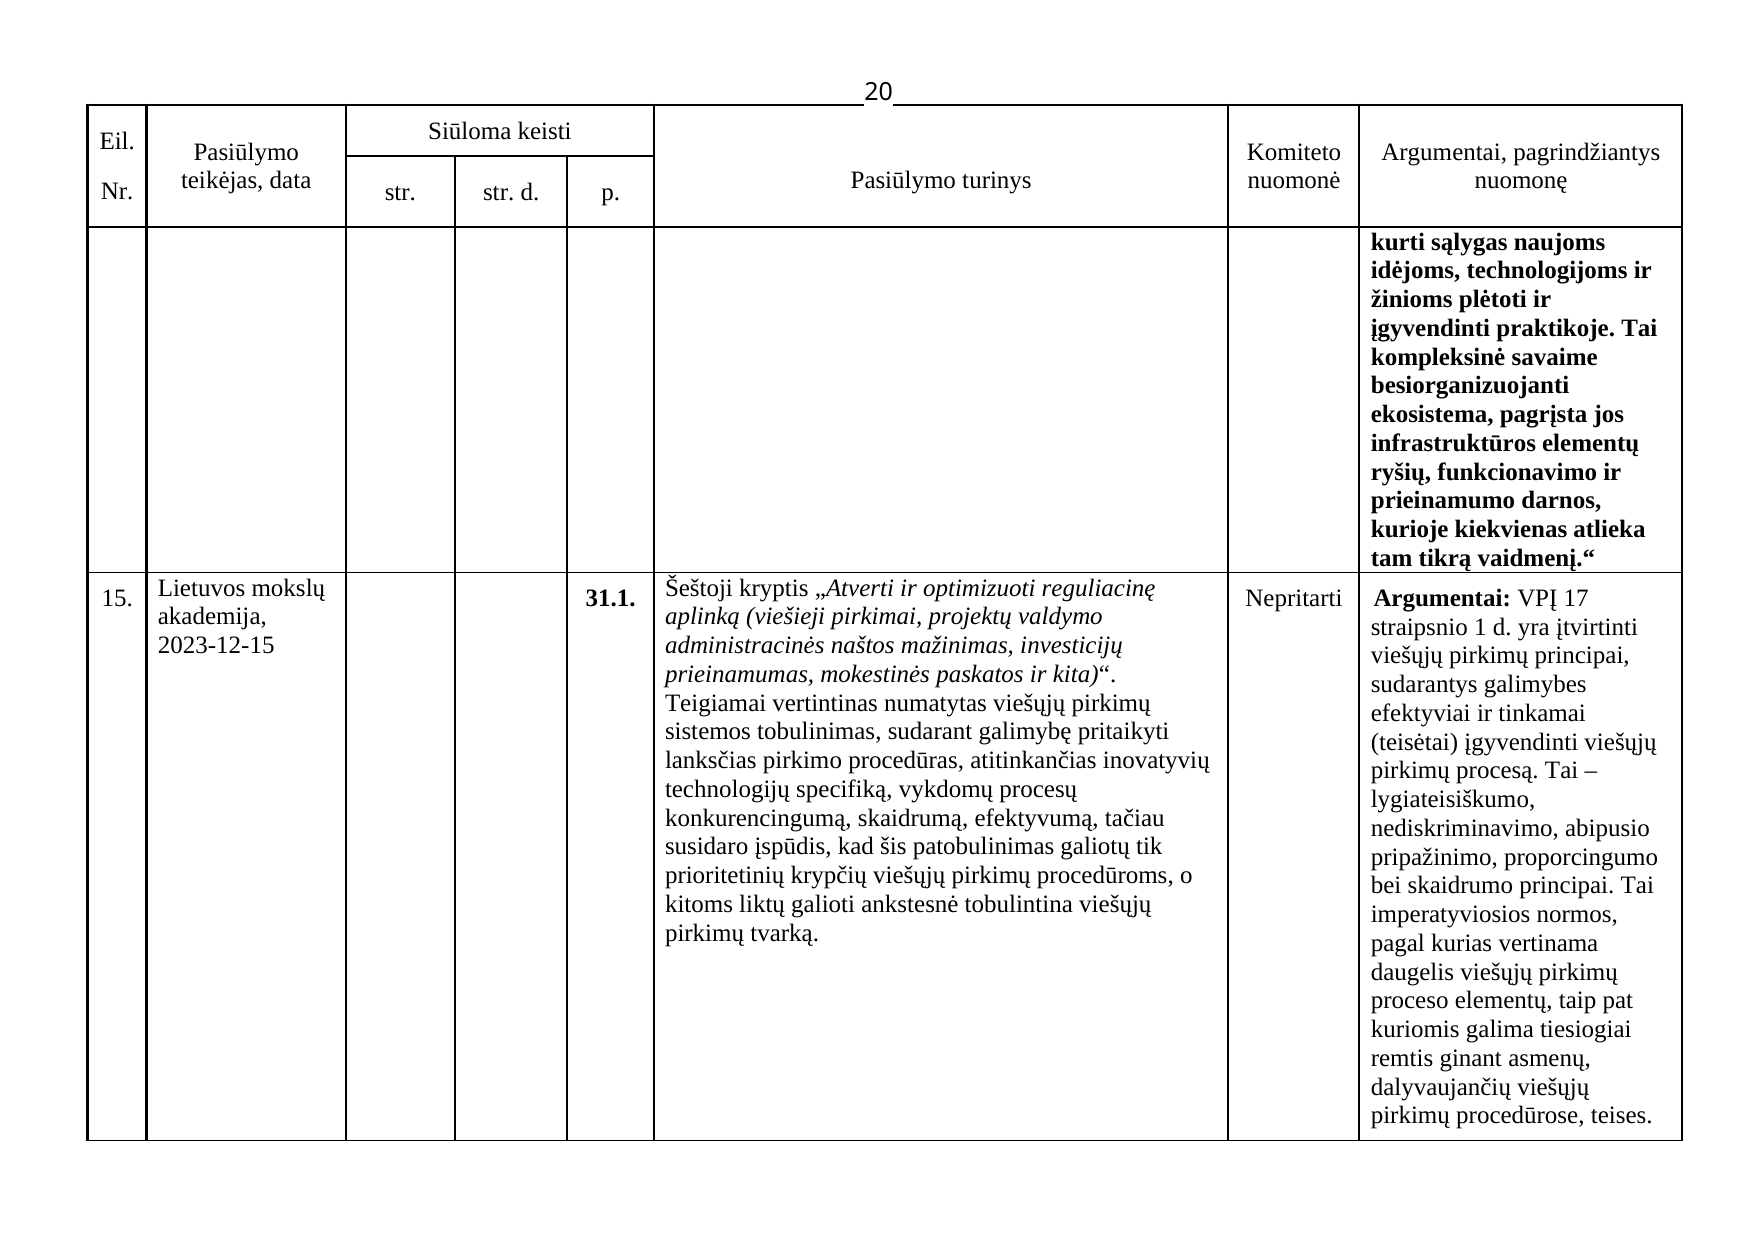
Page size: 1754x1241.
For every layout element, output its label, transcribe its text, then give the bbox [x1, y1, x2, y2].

table_cell Lietuvos mokslų akademija, 2023-12-15 [148, 573, 345, 1140]
table_header Eil. Nr. [89, 106, 145, 226]
table_cell 15. [89, 573, 145, 1140]
table_header Komiteto nuomonė [1229, 106, 1358, 226]
table_header Pasiūlymo turinys [655, 106, 1227, 226]
table_header Pasiūlymo teikėjas, data [148, 106, 345, 226]
table_cell Nepritarti [1229, 573, 1358, 1140]
table_cell [568, 228, 653, 572]
table_cell [456, 573, 566, 1140]
table_header Argumentai, pagrindžiantys nuomonę [1360, 106, 1681, 226]
table_cell [89, 228, 145, 572]
table_cell p. [568, 157, 653, 226]
table_cell str. d. [456, 157, 566, 226]
table_cell Šeštoji kryptis „Atverti ir optimizuoti reguliacinę aplinką (viešieji pirkimai, projektų valdymo administracinės naštos mažinimas, investicijų prieinamumas, mokestinės paskatos ir kita)“. Teigiamai vertintinas numatytas viešųjų pirkimų sistemos tobulinimas, sudarant galimybę pritaikyti lanksčias pirkimo procedūras, atitinkančias inovatyvių technologijų specifiką, vykdomų procesų konkurencingumą, skaidrumą, efektyvumą, tačiau susidaro įspūdis, kad šis patobulinimas galiotų tik prioritetinių krypčių viešųjų pirkimų procedūroms, o kitoms liktų galioti ankstesnė tobulintina viešųjų pirkimų tvarką. [655, 573, 1227, 1140]
table_header Siūloma keisti [347, 106, 653, 155]
table_cell [347, 228, 454, 572]
table_cell Argumentai: VPĮ 17 straipsnio 1 d. yra įtvirtinti viešųjų pirkimų principai, sudarantys galimybes efektyviai ir tinkamai (teisėtai) įgyvendinti viešųjų pirkimų procesą. Tai – lygiateisiškumo, nediskriminavimo, abipusio pripažinimo, proporcingumo bei skaidrumo principai. Tai imperatyviosios normos, pagal kurias vertinama daugelis viešųjų pirkimų proceso elementų, taip pat kuriomis galima tiesiogiai remtis ginant asmenų, dalyvaujančių viešųjų pirkimų procedūrose, teises. [1360, 573, 1681, 1140]
table_cell str. [347, 157, 454, 226]
table_cell kurti sąlygas naujoms idėjoms, technologijoms ir žinioms plėtoti ir įgyvendinti praktikoje. Tai kompleksinė savaime besiorganizuojanti ekosistema, pagrįsta jos infrastruktūros elementų ryšių, funkcionavimo ir prieinamumo darnos, kurioje kiekvienas atlieka tam tikrą vaidmenį.“ [1360, 228, 1681, 572]
table_cell [148, 228, 345, 572]
table_cell [655, 228, 1227, 572]
table_cell 31.1. [568, 573, 653, 1140]
table_cell [347, 573, 454, 1140]
table_cell [456, 228, 566, 572]
table_cell [1229, 228, 1358, 572]
